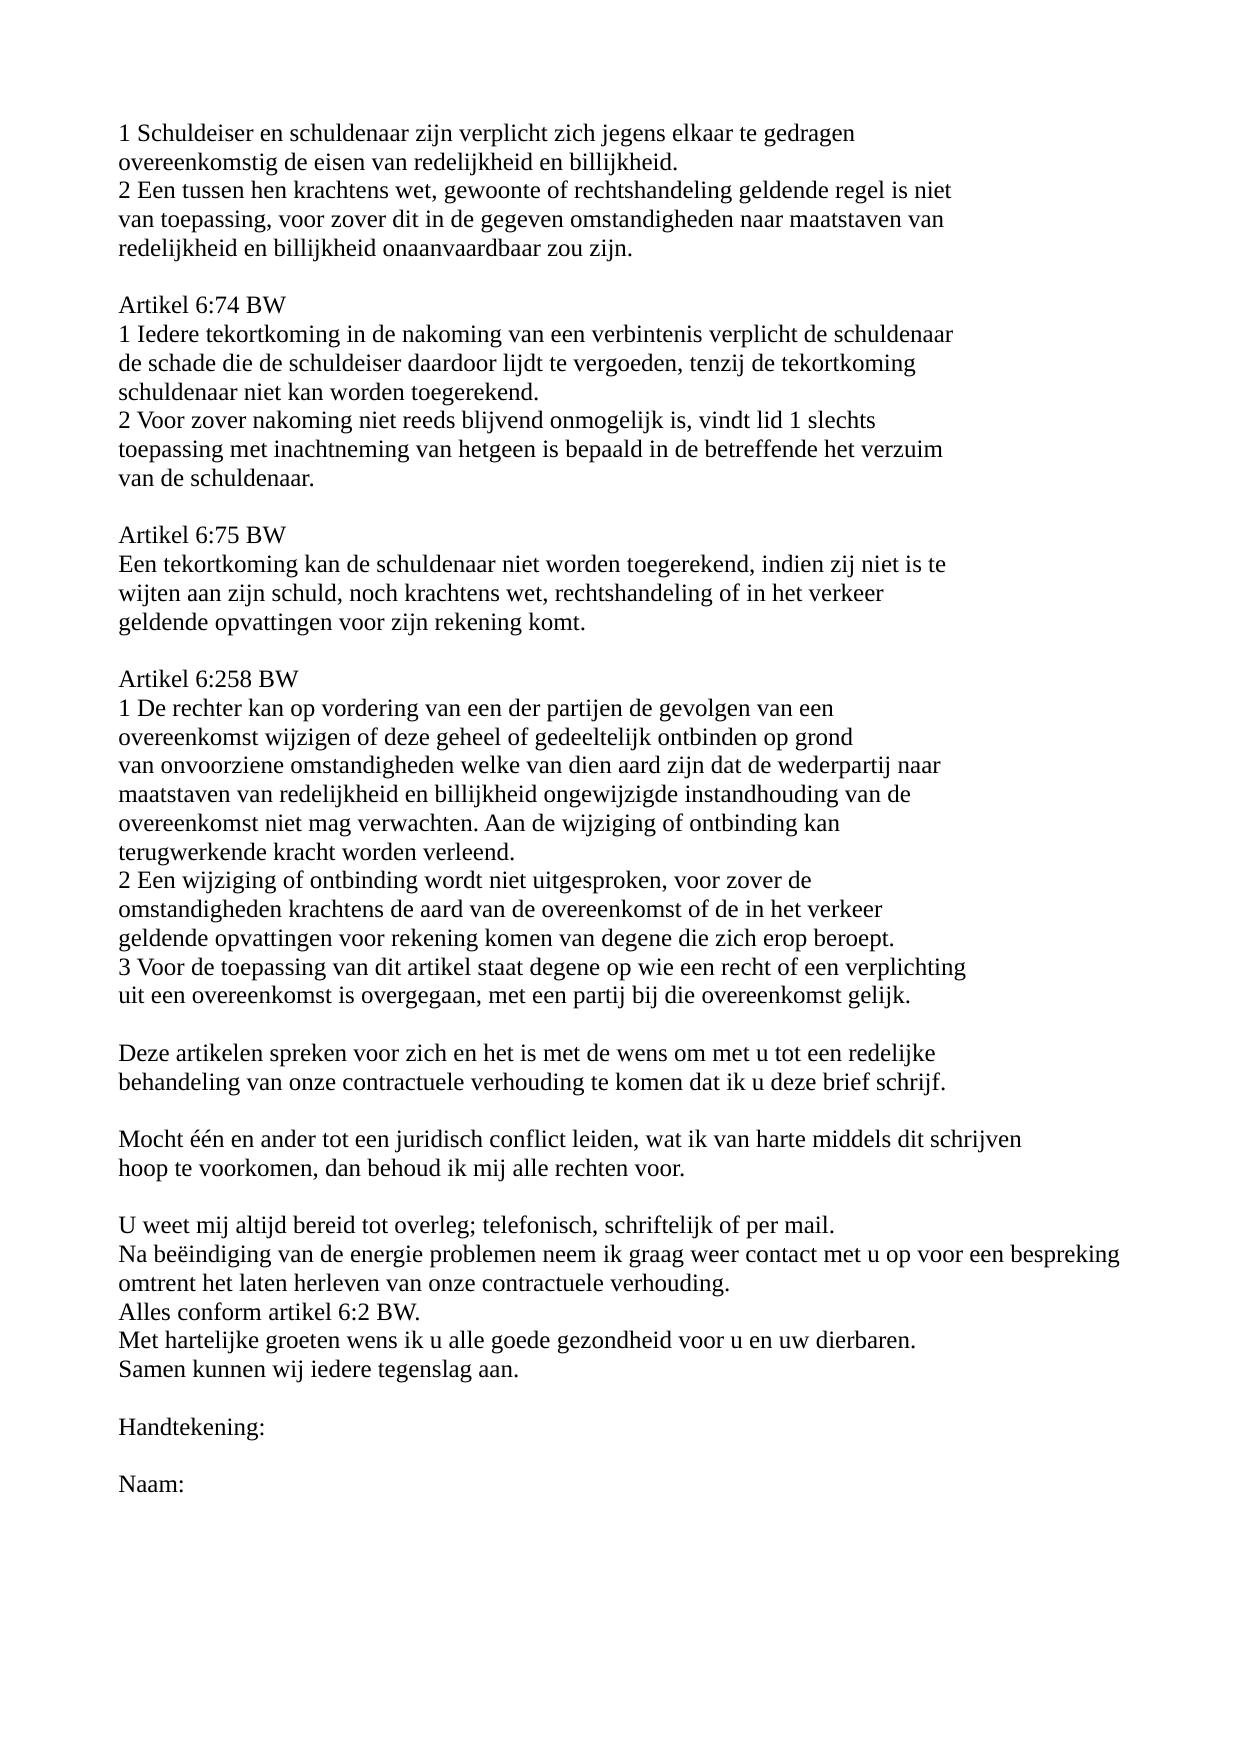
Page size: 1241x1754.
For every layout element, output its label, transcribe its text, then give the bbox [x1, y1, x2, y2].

text Alles conform artikel 6:2 BW. [118, 1297, 1122, 1326]
text Artikel 6:74 BW [118, 291, 1122, 319]
text redelijkheid en billijkheid onaanvaardbaar zou zijn. [118, 233, 1122, 262]
text overeenkomstig de eisen van redelijkheid en billijkheid. [118, 147, 1122, 176]
text van toepassing, voor zover dit in de gegeven omstandigheden naar maatstaven van [118, 204, 1122, 233]
text overeenkomst niet mag verwachten. Aan de wijziging of ontbinding kan [118, 808, 1122, 837]
text Na beëindiging van de energie problemen neem ik graag weer contact met u op voor een bespreking omtrent het laten herleven van onze contractuele verhouding. [118, 1239, 1122, 1297]
text hoop te voorkomen, dan behoud ik mij alle rechten voor. [118, 1153, 1122, 1182]
text Samen kunnen wij iedere tegenslag aan. [118, 1354, 1122, 1383]
text geldende opvattingen voor zijn rekening komt. [118, 607, 1122, 636]
text overeenkomst wijzigen of deze geheel of gedeeltelijk ontbinden op grond [118, 722, 1122, 751]
text Naam: [118, 1469, 1122, 1498]
text U weet mij altijd bereid tot overleg; telefonisch, schriftelijk of per mail. [118, 1211, 1122, 1239]
text Artikel 6:258 BW [118, 664, 1122, 693]
text maatstaven van redelijkheid en billijkheid ongewijzigde instandhouding van de [118, 779, 1122, 808]
text geldende opvattingen voor rekening komen van degene die zich erop beroept. [118, 923, 1122, 952]
text 3 Voor de toepassing van dit artikel staat degene op wie een recht of een verplichting [118, 952, 1122, 981]
text 2 Voor zover nakoming niet reeds blijvend onmogelijk is, vindt lid 1 slechts [118, 406, 1122, 434]
text de schade die de schuldeiser daardoor lijdt te vergoeden, tenzij de tekortkoming [118, 348, 1122, 377]
text omstandigheden krachtens de aard van de overeenkomst of de in het verkeer [118, 894, 1122, 923]
text van onvoorziene omstandigheden welke van dien aard zijn dat de wederpartij naar [118, 751, 1122, 779]
text van de schuldenaar. [118, 463, 1122, 492]
text 1 De rechter kan op vordering van een der partijen de gevolgen van een [118, 693, 1122, 722]
text wijten aan zijn schuld, noch krachtens wet, rechtshandeling of in het verkeer [118, 578, 1122, 607]
text Handtekening: [118, 1412, 1122, 1441]
text Met hartelijke groeten wens ik u alle goede gezondheid voor u en uw dierbaren. [118, 1326, 1122, 1354]
text terugwerkende kracht worden verleend. [118, 837, 1122, 866]
text Artikel 6:75 BW [118, 521, 1122, 549]
text 1 Iedere tekortkoming in de nakoming van een verbintenis verplicht de schuldenaar [118, 319, 1122, 348]
text Mocht één en ander tot een juridisch conflict leiden, wat ik van harte middels dit schrijven [118, 1124, 1122, 1153]
text Deze artikelen spreken voor zich en het is met de wens om met u tot een redelijke [118, 1038, 1122, 1067]
text toepassing met inachtneming van hetgeen is bepaald in de betreffende het verzuim [118, 434, 1122, 463]
text 1 Schuldeiser en schuldenaar zijn verplicht zich jegens elkaar te gedragen [118, 118, 1122, 147]
text uit een overeenkomst is overgegaan, met een partij bij die overeenkomst gelijk. [118, 981, 1122, 1009]
text 2 Een tussen hen krachtens wet, gewoonte of rechtshandeling geldende regel is niet [118, 176, 1122, 204]
text Een tekortkoming kan de schuldenaar niet worden toegerekend, indien zij niet is te [118, 549, 1122, 578]
text schuldenaar niet kan worden toegerekend. [118, 377, 1122, 406]
text behandeling van onze contractuele verhouding te komen dat ik u deze brief schrijf. [118, 1067, 1122, 1096]
text 2 Een wijziging of ontbinding wordt niet uitgesproken, voor zover de [118, 866, 1122, 894]
